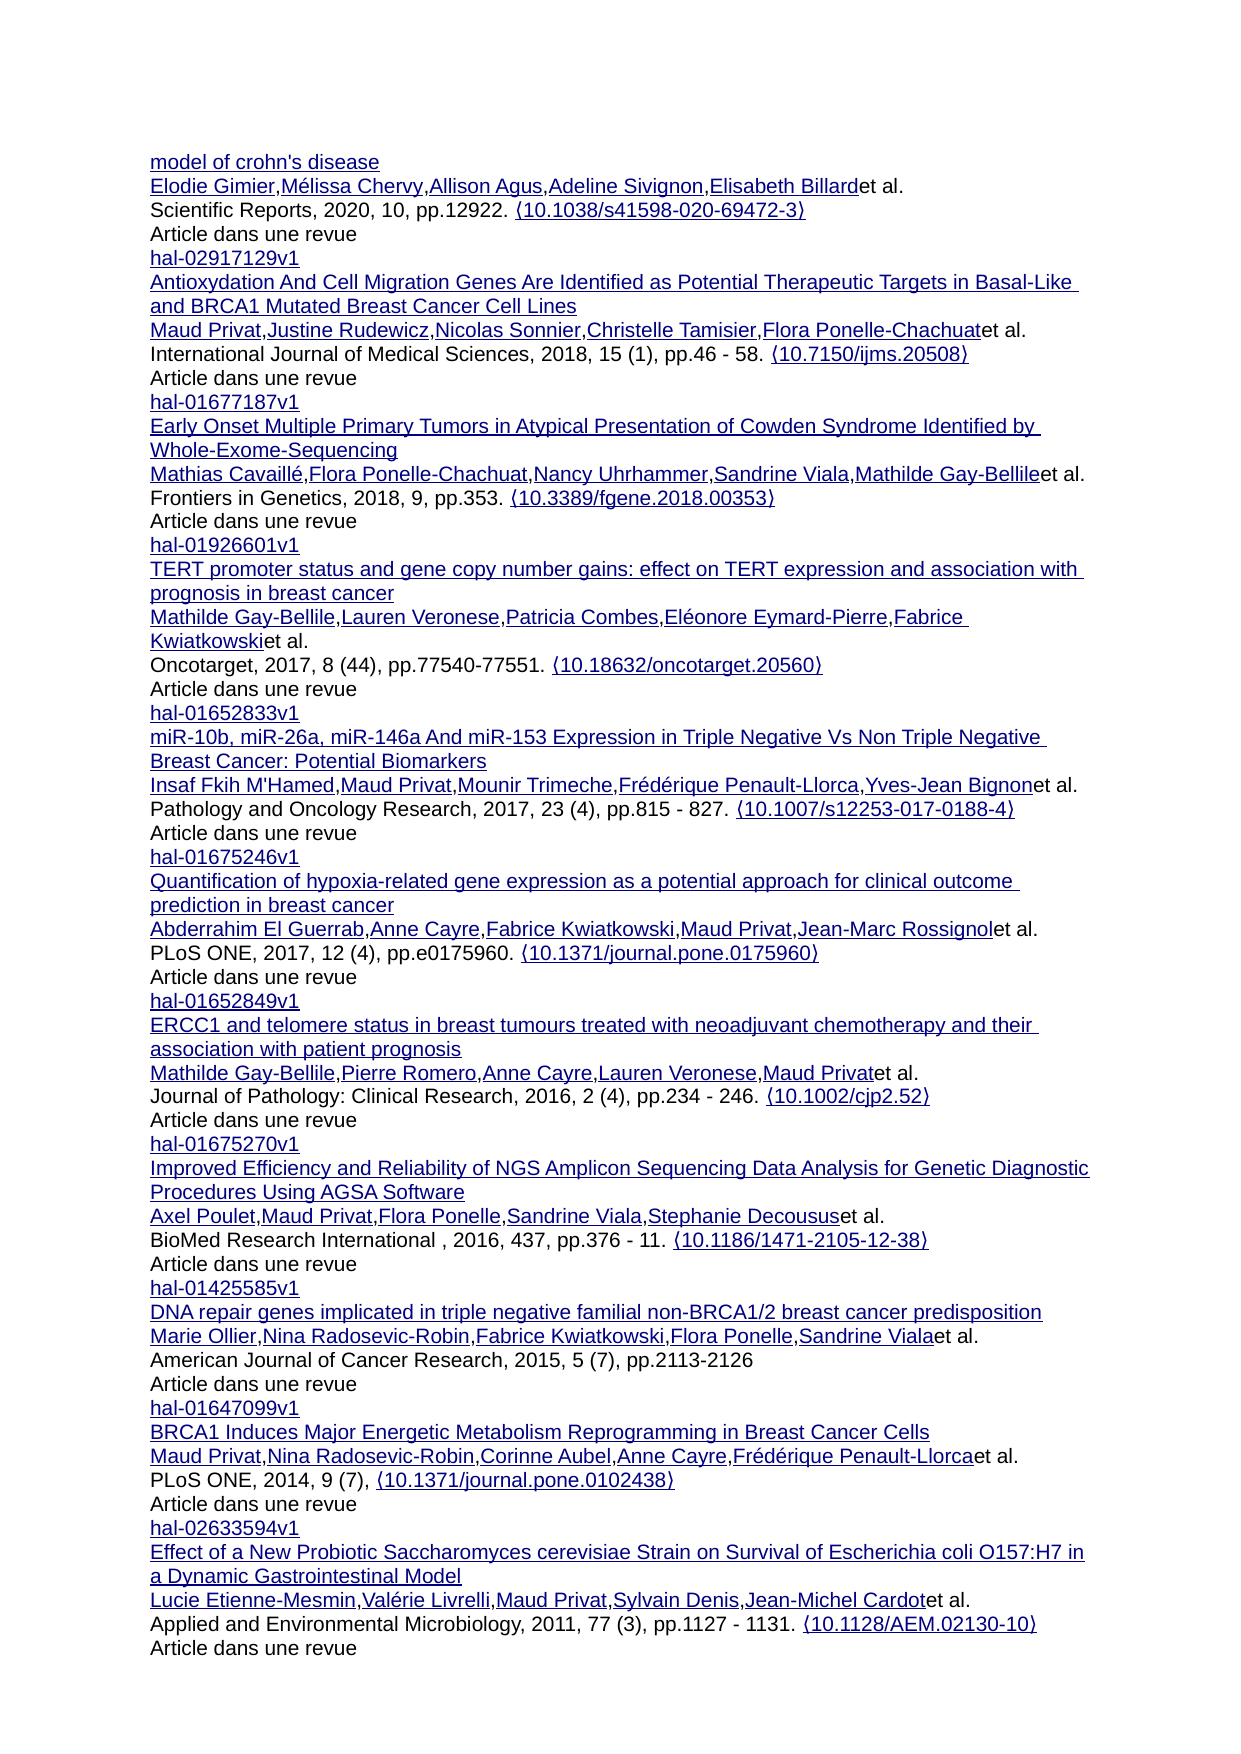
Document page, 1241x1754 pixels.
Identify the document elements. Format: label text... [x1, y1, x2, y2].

table_cell Effect of a New Probiotic Saccharomyces cerevisiae Strain on Survival of Escherichia coli O157:H7 in a Dynamic Gastrointestinal Model Lucie Etienne-Mesmin,Valérie Livrelli,Maud Privat,Sylvain Denis,Jean-Michel Cardotet al. Applied and Environmental Microbiology, 2011, 77 (3), pp.1127 - 1131. ⟨10.1128/AEM.02130-10⟩ Article dans une revue [150, 1540, 1090, 1659]
table_cell model of crohn's disease Elodie Gimier,Mélissa Chervy,Allison Agus,Adeline Sivignon,Elisabeth Billardet al. Scientific Reports, 2020, 10, pp.12922. ⟨10.1038/s41598-020-69472-3⟩ Article dans une revue hal-02917129v1 [150, 150, 1090, 270]
table_cell Procedures Using AGSA Software Axel Poulet,Maud Privat,Flora Ponelle,Sandrine Viala,Stephanie Decoususet al. BioMed Research International , 2016, 437, pp.376 - 11. ⟨10.1186/1471-2105-12-38⟩ Article dans une revue hal-01425585v1 [150, 1178, 1090, 1300]
table_cell Improved Efficiency and Reliability of NGS Amplicon Sequencing Data Analysis for Genetic Diagnostic [150, 1156, 1090, 1177]
table_cell DNA repair genes implicated in triple negative familial non-BRCA1/2 breast cancer predisposition Marie Ollier,Nina Radosevic-Robin,Fabrice Kwiatkowski,Flora Ponelle,Sandrine Vialaet al. American Journal of Cancer Research, 2015, 5 (7), pp.2113-2126 Article dans une revue hal-01647099v1 [150, 1300, 1090, 1420]
table_cell TERT promoter status and gene copy number gains: effect on TERT expression and association with prognosis in breast cancer Mathilde Gay-Bellile,Lauren Veronese,Patricia Combes,Eléonore Eymard-Pierre,Fabrice Kwiatkowskiet al. Oncotarget, 2017, 8 (44), pp.77540-77551. ⟨10.18632/oncotarget.20560⟩ Article dans une revue hal-01652833v1 [150, 557, 1090, 725]
table_cell Early Onset Multiple Primary Tumors in Atypical Presentation of Cowden Syndrome Identified by Whole-Exome-Sequencing Mathias Cavaillé,Flora Ponelle-Chachuat,Nancy Uhrhammer,Sandrine Viala,Mathilde Gay-Bellileet al. Frontiers in Genetics, 2018, 9, pp.353. ⟨10.3389/fgene.2018.00353⟩ Article dans une revue hal-01926601v1 [150, 414, 1090, 557]
table_cell Antioxydation And Cell Migration Genes Are Identified as Potential Therapeutic Targets in Basal-Like and BRCA1 Mutated Breast Cancer Cell Lines Maud Privat,Justine Rudewicz,Nicolas Sonnier,Christelle Tamisier,Flora Ponelle-Chachuatet al. International Journal of Medical Sciences, 2018, 15 (1), pp.46 - 58. ⟨10.7150/ijms.20508⟩ Article dans une revue hal-01677187v1 [150, 270, 1090, 413]
table_cell ERCC1 and telomere status in breast tumours treated with neoadjuvant chemotherapy and their association with patient prognosis Mathilde Gay-Bellile,Pierre Romero,Anne Cayre,Lauren Veronese,Maud Privatet al. Journal of Pathology: Clinical Research, 2016, 2 (4), pp.234 - 246. ⟨10.1002/cjp2.52⟩ Article dans une revue hal-01675270v1 [150, 1013, 1090, 1156]
table_cell Quantification of hypoxia-related gene expression as a potential approach for clinical outcome prediction in breast cancer Abderrahim El Guerrab,Anne Cayre,Fabrice Kwiatkowski,Maud Privat,Jean-Marc Rossignolet al. PLoS ONE, 2017, 12 (4), pp.e0175960. ⟨10.1371/journal.pone.0175960⟩ Article dans une revue hal-01652849v1 [150, 869, 1090, 1012]
table_cell BRCA1 Induces Major Energetic Metabolism Reprogramming in Breast Cancer Cells Maud Privat,Nina Radosevic-Robin,Corinne Aubel,Anne Cayre,Frédérique Penault-Llorcaet al. PLoS ONE, 2014, 9 (7), ⟨10.1371/journal.pone.0102438⟩ Article dans une revue hal-02633594v1 [150, 1420, 1090, 1539]
table_cell miR-10b, miR-26a, miR-146a And miR-153 Expression in Triple Negative Vs Non Triple Negative Breast Cancer: Potential Biomarkers Insaf Fkih M'Hamed,Maud Privat,Mounir Trimeche,Frédérique Penault-Llorca,Yves-Jean Bignonet al. Pathology and Oncology Research, 2017, 23 (4), pp.815 - 827. ⟨10.1007/s12253-017-0188-4⟩ Article dans une revue hal-01675246v1 [150, 725, 1090, 869]
